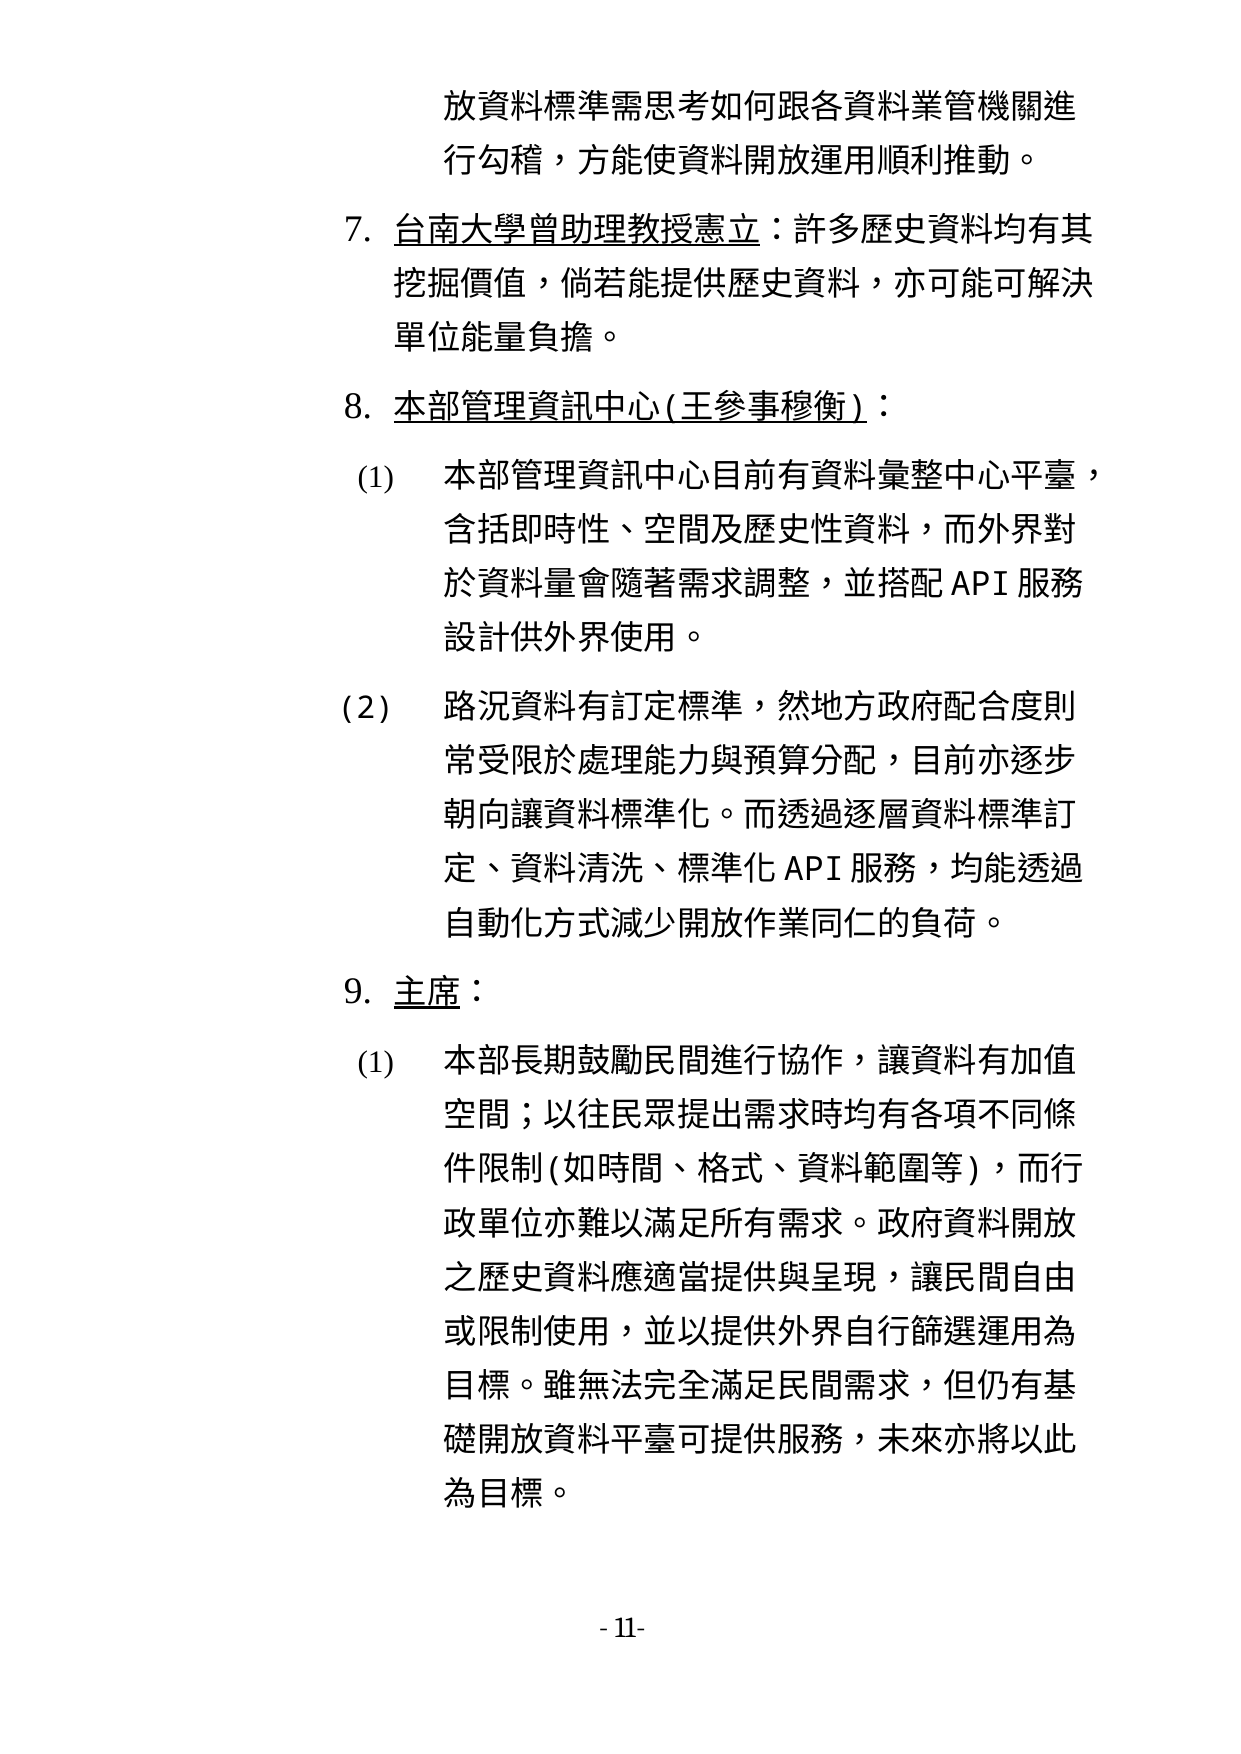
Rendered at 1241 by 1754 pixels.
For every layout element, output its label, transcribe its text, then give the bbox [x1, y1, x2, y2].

list 本部管理資訊中心目前有資料彙整中心平臺，含括即時性、空間及歷史性資料，而外界對於資料量會隨著需求調整，並搭配API服務設計供外界使用。 [394, 444, 1100, 660]
list 主席： [344, 960, 1100, 1014]
list 放資料標準需思考如何跟各資料業管機關進行勾稽，方能使資料開放運用順利推動。 [394, 75, 1100, 183]
list 台南大學曾助理教授憲立：許多歷史資料均有其挖掘價值，倘若能提供歷史資料，亦可能可解決單位能量負擔。 [344, 198, 1100, 360]
list 本部管理資訊中心(王參事穆衡)： [344, 375, 1100, 429]
list 本部長期鼓勵民間進行協作，讓資料有加值空間；以往民眾提出需求時均有各項不同條件限制(如時間、格式、資料範圍等)，而行政單位亦難以滿足所有需求。政府資料開放之歷史資料應適當提供與呈現，讓民間自由或限制使用，並以提供外界自行篩選運用為目標。雖無法完全滿足民間需求，但仍有基礎開放資料平臺可提供服務，未來亦將以此為目標。 [394, 1029, 1100, 1517]
list 路況資料有訂定標準，然地方政府配合度則常受限於處理能力與預算分配，目前亦逐步朝向讓資料標準化。而透過逐層資料標準訂定、資料清洗、標準化API服務，均能透過自動化方式減少開放作業同仁的負荷。 [394, 675, 1100, 946]
